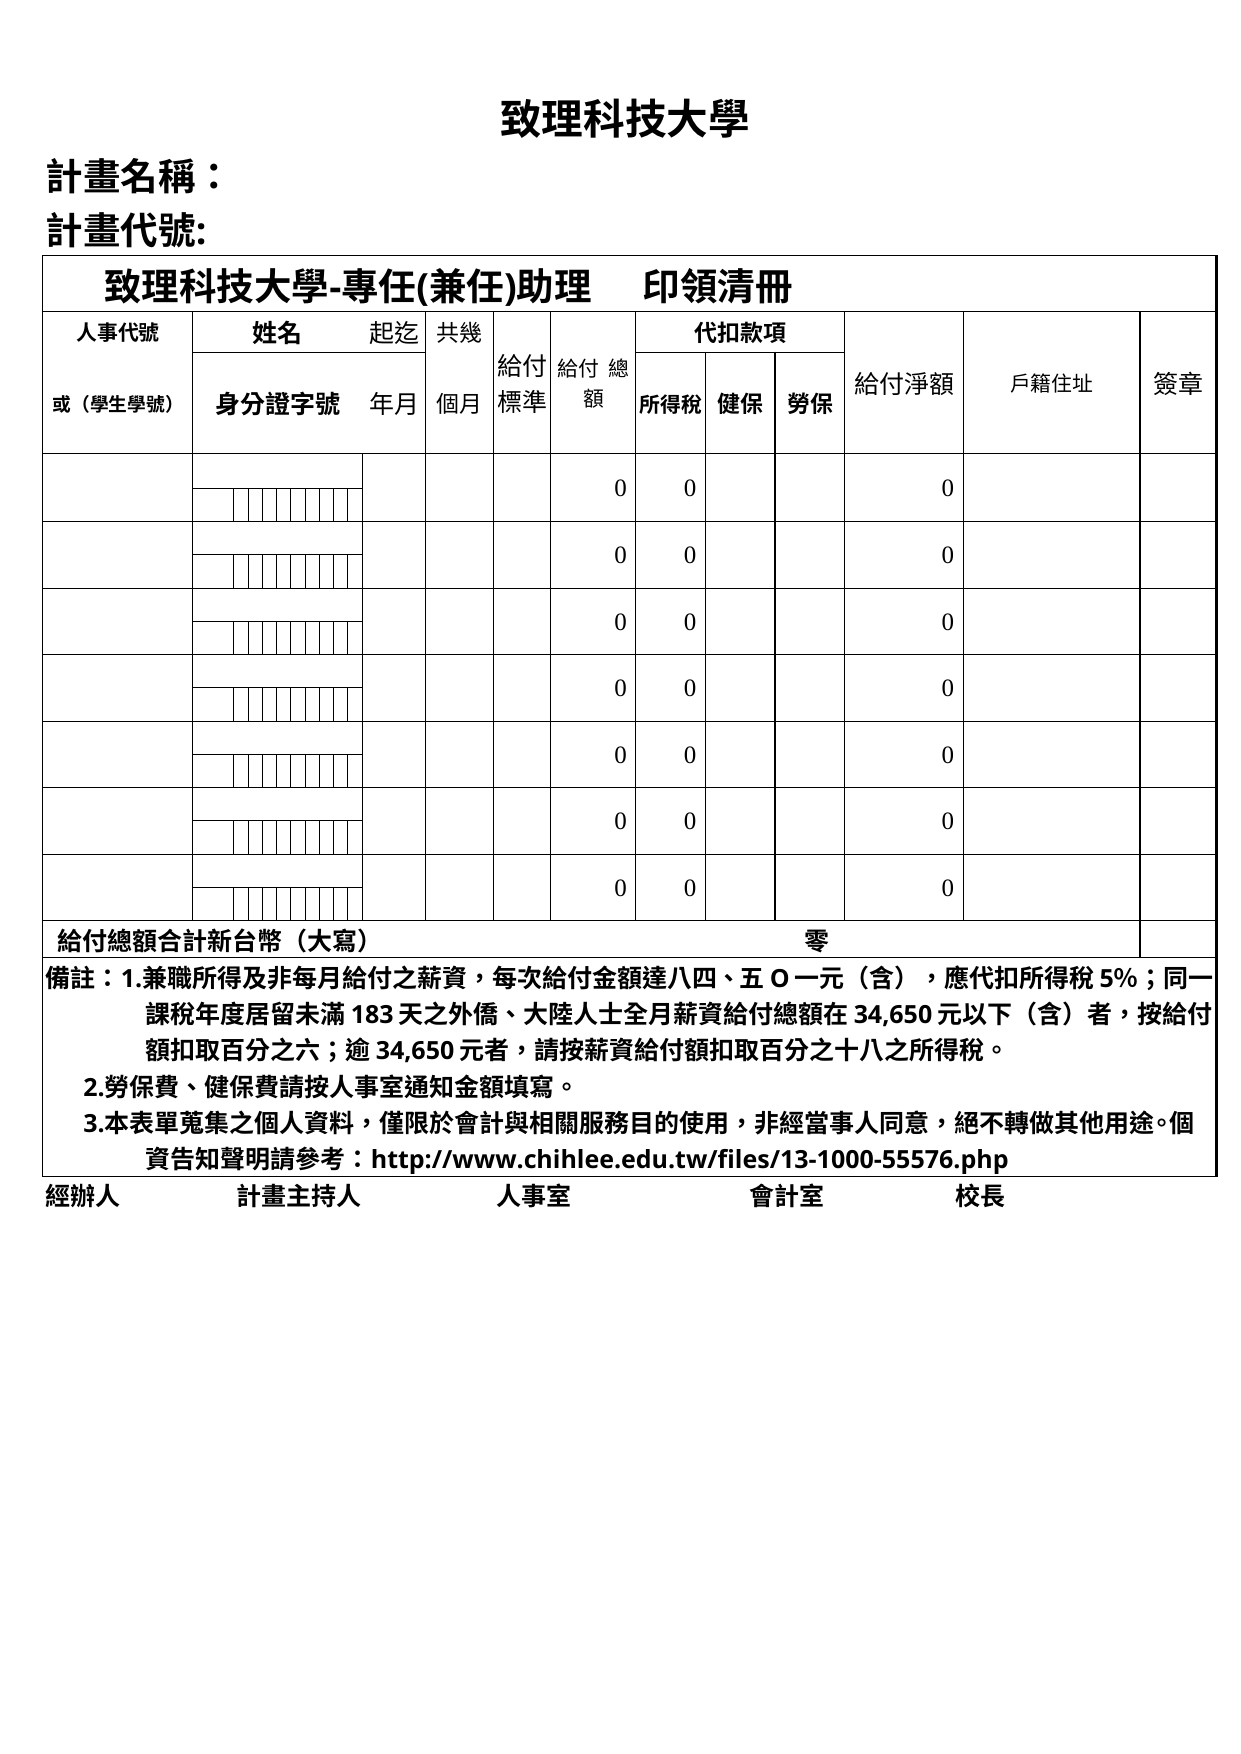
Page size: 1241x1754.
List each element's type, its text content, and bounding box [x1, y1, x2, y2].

table_cell [193, 821, 233, 853]
table_cell [1141, 788, 1215, 853]
table_cell [426, 855, 493, 920]
table_cell 備註：1.兼職所得及非每月給付之薪資，每次給付金額達八四、五O一元（含），應代扣所得稅5％；同一課稅年度居留未滿183天之外僑、大陸人士全月薪資給付總額在34,650元以下（含）者，按給付額扣取百分之六；逾34,650元者，請按薪資給付額扣取百分之十八之所得稅。 [43, 958, 1215, 1067]
table_cell [1141, 722, 1215, 787]
table_cell [776, 589, 844, 654]
table_cell 健保 [706, 353, 774, 453]
table_cell 校長 [887, 1177, 1186, 1213]
table_cell [706, 589, 774, 654]
table_cell [1198, 1067, 1215, 1103]
table_cell [234, 821, 248, 853]
table_cell [706, 722, 774, 787]
table_cell [426, 655, 493, 721]
table_cell [193, 722, 362, 754]
table_cell [193, 622, 233, 654]
table_cell [348, 555, 362, 588]
table_cell [964, 655, 1139, 721]
table_cell [193, 454, 362, 488]
table_cell [193, 655, 362, 687]
table_cell [43, 655, 192, 721]
table_cell [234, 888, 248, 920]
table_cell [277, 489, 290, 521]
table_cell [306, 688, 319, 721]
table_cell [263, 489, 276, 521]
table_cell [291, 555, 305, 588]
table_cell 零 [493, 921, 1139, 957]
table_cell [193, 489, 233, 521]
table_cell [706, 855, 774, 920]
table_cell 姓名 [193, 312, 362, 352]
table_cell [306, 555, 319, 588]
table_cell [363, 589, 425, 654]
table_cell [1186, 1177, 1216, 1213]
table_cell [706, 454, 774, 521]
table_cell [320, 688, 333, 721]
table_cell [426, 788, 493, 853]
table_cell [263, 555, 276, 588]
table_cell [263, 622, 276, 654]
table_cell [494, 589, 550, 654]
table_cell 0 [636, 788, 705, 853]
table_cell 0 [551, 522, 635, 588]
table_cell 個月 [426, 352, 493, 453]
table_cell [249, 888, 262, 920]
table_cell [363, 855, 425, 920]
table_cell [320, 821, 333, 853]
table_cell [263, 821, 276, 853]
table_cell 經辦人 [43, 1177, 137, 1213]
table_cell [363, 655, 425, 721]
table_cell [320, 755, 333, 787]
table_cell [494, 655, 550, 721]
table_cell [291, 622, 305, 654]
table_cell [706, 522, 774, 588]
table_cell [334, 622, 347, 654]
table_cell [334, 688, 347, 721]
table_cell [776, 522, 844, 588]
table_cell [234, 622, 248, 654]
table_cell 給付 總額 [551, 312, 635, 453]
table_cell [320, 888, 333, 920]
table_cell [193, 688, 233, 721]
table_cell [249, 755, 262, 787]
table_cell 0 [845, 454, 963, 521]
table_cell 給付總額合計新台幣（大寫） [43, 921, 426, 957]
table_cell [306, 489, 319, 521]
table_cell [277, 755, 290, 787]
table_cell [193, 755, 233, 787]
table_header [1207, 30, 1216, 255]
table_cell [494, 454, 550, 521]
table_cell [334, 555, 347, 588]
table_cell [426, 722, 493, 787]
table_cell [334, 821, 347, 853]
table_cell 致理科技大學-專任(兼任)助理 印領清冊 [43, 256, 1140, 311]
table_cell [43, 855, 192, 920]
table_cell [291, 489, 305, 521]
table_cell [1198, 1103, 1215, 1176]
table_cell [234, 688, 248, 721]
table_cell [1141, 522, 1215, 588]
table_cell [249, 489, 262, 521]
table_cell [291, 688, 305, 721]
table_cell [193, 788, 362, 820]
table_cell 0 [551, 722, 635, 787]
table_cell 人事代號 [43, 312, 192, 352]
table_cell 人事室 [493, 1177, 746, 1213]
table_cell [494, 855, 550, 920]
table_cell [277, 555, 290, 588]
table_cell [348, 688, 362, 721]
table_cell 0 [636, 522, 705, 588]
table_cell 起迄 [362, 312, 425, 352]
table_cell [1141, 855, 1215, 920]
table_cell [776, 855, 844, 920]
table_cell [320, 622, 333, 654]
table_cell [306, 622, 319, 654]
table_cell [234, 489, 248, 521]
table_cell [43, 589, 192, 654]
table_cell 計畫主持人 [234, 1177, 493, 1213]
table_cell [43, 722, 192, 787]
table_cell 0 [636, 722, 705, 787]
table_cell [1141, 454, 1215, 521]
table_cell [306, 888, 319, 920]
table_cell [193, 855, 362, 887]
table_cell [348, 755, 362, 787]
table_cell [363, 522, 425, 588]
table_cell [234, 755, 248, 787]
table_cell [363, 722, 425, 787]
table_cell [320, 489, 333, 521]
table_cell 0 [845, 589, 963, 654]
table_cell 0 [551, 788, 635, 853]
table_cell 0 [845, 522, 963, 588]
table_cell 給付淨額 [845, 312, 963, 453]
table_cell 共幾 [426, 312, 493, 352]
table_cell [320, 555, 333, 588]
table_cell [277, 821, 290, 853]
table_cell [334, 755, 347, 787]
table_cell 0 [636, 655, 705, 721]
table_cell [1141, 589, 1215, 654]
table_cell [306, 821, 319, 853]
table_cell 戶籍住址 [964, 312, 1139, 453]
table_cell [1141, 655, 1215, 721]
table_cell [193, 555, 233, 588]
table_cell [776, 722, 844, 787]
table_cell 身分證字號 [193, 353, 362, 453]
table_cell [137, 1177, 234, 1213]
table_cell 所得稅 [636, 353, 705, 453]
table_cell 3.本表單蒐集之個人資料，僅限於會計與相關服務目的使用，非經當事人同意，絕不轉做其他用途。個資告知聲明請參考：http://www.chihlee.edu.tw/files/13-1000-55576.php [43, 1103, 1197, 1176]
table_cell [306, 755, 319, 787]
table_cell [348, 489, 362, 521]
table_header 致理科技大學 計畫名稱： 計畫代號: [43, 30, 1207, 255]
table_cell 0 [551, 454, 635, 521]
table_cell [43, 454, 192, 521]
table_cell [193, 522, 362, 554]
table_cell 或（學生學號） [43, 352, 192, 453]
table_cell [363, 454, 425, 521]
table_cell 0 [845, 655, 963, 721]
table_cell [964, 788, 1139, 853]
table_cell 0 [845, 855, 963, 920]
table_cell [249, 555, 262, 588]
table_cell [348, 888, 362, 920]
table_cell 0 [551, 589, 635, 654]
table_cell 0 [845, 722, 963, 787]
table_cell [263, 888, 276, 920]
table_cell 0 [551, 655, 635, 721]
table_cell [964, 855, 1139, 920]
table_cell [193, 888, 233, 920]
table_cell 勞保 [776, 353, 844, 453]
table_cell [263, 688, 276, 721]
table_cell [43, 522, 192, 588]
table_cell [426, 454, 493, 521]
table_cell 會計室 [746, 1177, 887, 1213]
table_cell [494, 522, 550, 588]
table_cell [277, 688, 290, 721]
table_cell 0 [636, 454, 705, 521]
table_cell [348, 622, 362, 654]
table_cell [964, 522, 1139, 588]
table_cell [776, 655, 844, 721]
table_cell [291, 755, 305, 787]
table_cell [277, 622, 290, 654]
table_cell [363, 788, 425, 853]
table_cell [706, 655, 774, 721]
table_cell [426, 589, 493, 654]
table_cell [249, 821, 262, 853]
table_cell [43, 788, 192, 853]
table_cell 2.勞保費、健保費請按人事室通知金額填寫。 [43, 1067, 1197, 1103]
table_cell [964, 454, 1139, 521]
table_cell [291, 821, 305, 853]
table_cell 0 [636, 589, 705, 654]
table_cell 0 [845, 788, 963, 853]
table_cell [776, 454, 844, 521]
table_cell 給付標準 [494, 312, 550, 453]
table_cell [964, 722, 1139, 787]
table_cell [494, 722, 550, 787]
table_cell [426, 522, 493, 588]
table_cell [776, 788, 844, 853]
table_cell [249, 622, 262, 654]
table_cell 簽章 [1141, 312, 1215, 453]
table_cell [334, 888, 347, 920]
table_cell [277, 888, 290, 920]
table_cell 代扣款項 [636, 312, 844, 352]
table_cell 年月 [362, 353, 425, 453]
table_cell [334, 489, 347, 521]
table_cell [494, 788, 550, 853]
table_cell [263, 755, 276, 787]
table_cell [234, 555, 248, 588]
table_cell [249, 688, 262, 721]
table_cell [426, 921, 493, 957]
table_cell [193, 589, 362, 621]
table_cell [964, 589, 1139, 654]
table_cell 0 [551, 855, 635, 920]
table_cell [291, 888, 305, 920]
table_cell [348, 821, 362, 853]
table_cell [1141, 921, 1215, 957]
table_cell 0 [636, 855, 705, 920]
table_cell [706, 788, 774, 853]
table_cell [1140, 256, 1215, 311]
